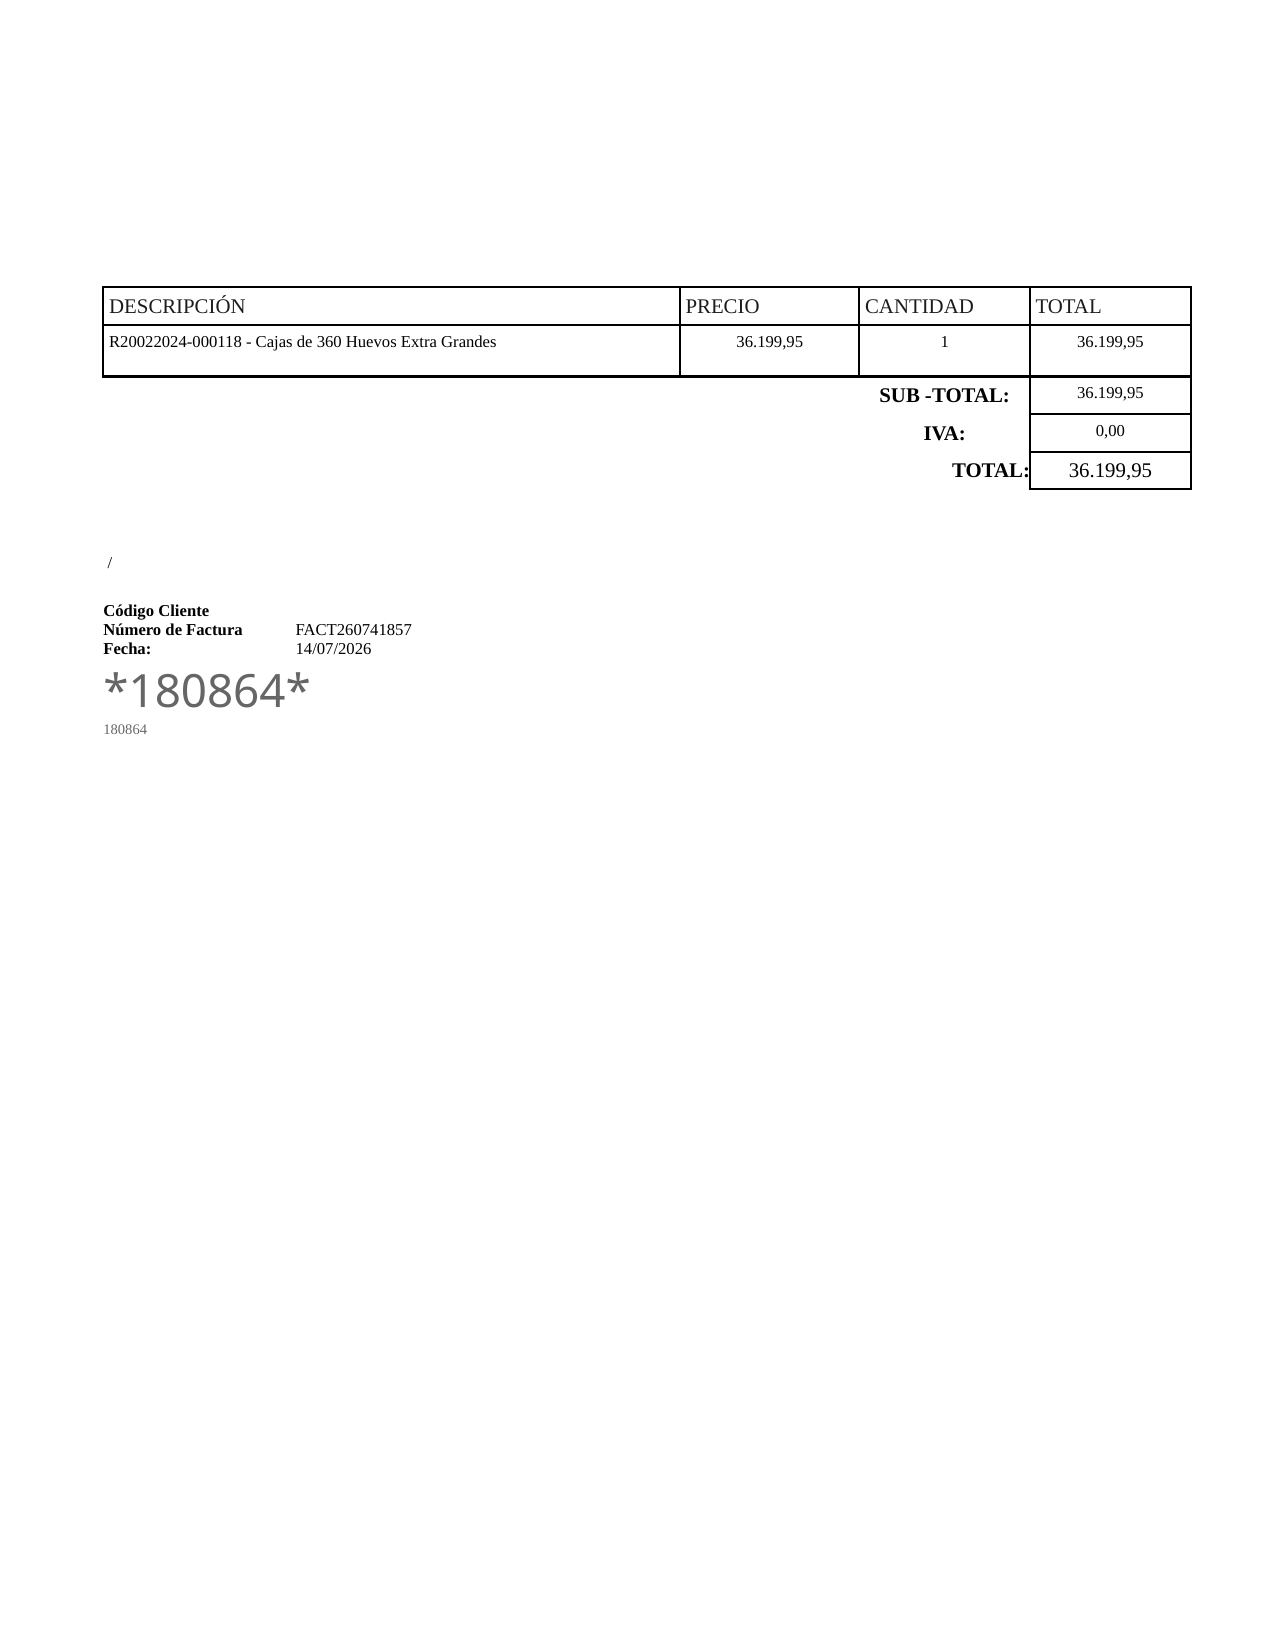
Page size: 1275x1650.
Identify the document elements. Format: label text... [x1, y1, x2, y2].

table_cell 36.199,95 [1031, 453, 1190, 488]
table_cell FACT260741857 [295, 620, 517, 639]
table_header PRECIO [681, 288, 858, 323]
table_cell 0,00 [1031, 415, 1190, 451]
table_header CANTIDAD [860, 288, 1029, 323]
table_cell 14/07/2026 [295, 639, 517, 658]
table_cell 36.199,95 [1031, 378, 1190, 413]
table_cell Número de Factura [103, 620, 295, 639]
table_cell Fecha: [103, 639, 295, 658]
table_cell IVA: [859, 413, 1029, 451]
table_cell R20022024-000118 - Cajas de 360 Huevos Extra Grandes [104, 326, 679, 375]
table_header [295, 601, 517, 620]
table_header DESCRIPCIÓN [104, 288, 679, 323]
table_cell 1 [860, 326, 1029, 375]
table_cell / [103, 553, 858, 572]
text 180864 [103, 721, 1137, 737]
table_header TOTAL [1031, 288, 1190, 323]
table_cell [103, 378, 859, 488]
text *180864* [103, 658, 1137, 721]
table_cell [103, 534, 858, 553]
table_header Código Cliente [103, 601, 295, 620]
table_cell SUB -TOTAL: [859, 378, 1029, 413]
table_header [103, 490, 858, 514]
table_cell 36.199,95 [681, 326, 858, 375]
table_cell [103, 514, 858, 533]
table_cell TOTAL: [859, 451, 1029, 488]
table_cell 36.199,95 [1031, 326, 1190, 375]
